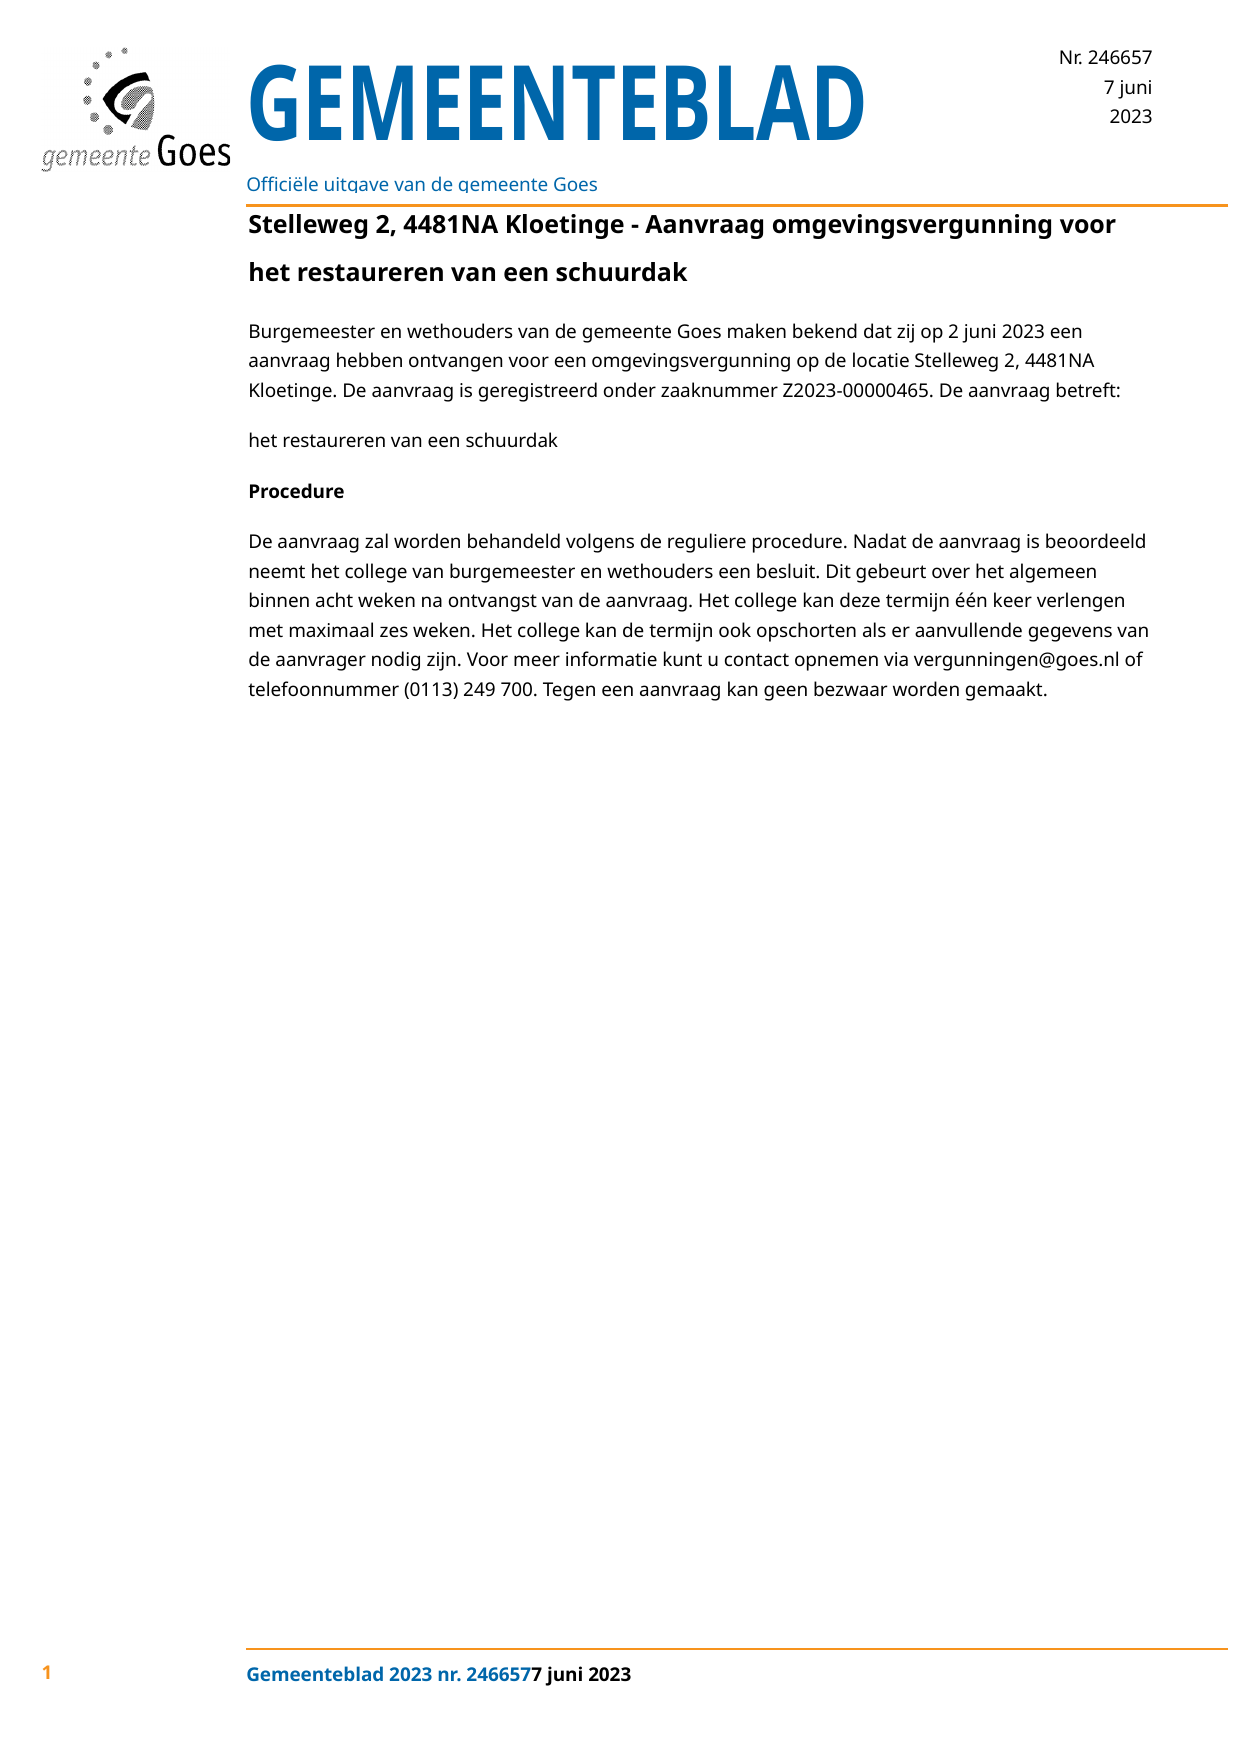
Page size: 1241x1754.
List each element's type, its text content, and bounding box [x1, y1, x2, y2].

picture [41, 47, 231, 172]
text het restaureren van een schuurdak [248, 427, 1152, 453]
text Procedure [248, 478, 1152, 504]
text Stelleweg 2, 4481NA Kloetinge - Aanvraag omgevingsvergunning voor het restaureren van een schuurdak [248, 207, 1152, 288]
text Burgemeester en wethouders van de gemeente Goes maken bekend dat zij op 2 juni 2023 een aanvraag hebben ontvangen voor een omgevingsvergunning op de locatie Stelleweg 2, 4481NA Kloetinge. De aanvraag is geregistreerd onder zaaknummer Z2023-00000465. De aanvraag betreft: [248, 318, 1152, 403]
text De aanvraag zal worden behandeld volgens de reguliere procedure. Nadat de aanvraag is beoordeeld neemt het college van burgemeester en wethouders een besluit. Dit gebeurt over het algemeen binnen acht weken na ontvangst van de aanvraag. Het college kan deze termijn één keer verlengen met maximaal zes weken. Het college kan de termijn ook opschorten als er aanvullende gegevens van de aanvrager nodig zijn. Voor meer informatie kunt u contact opnemen via vergunningen@goes.nl of telefoonnummer (0113) 249 700. Tegen een aanvraag kan geen bezwaar worden gemaakt. [248, 528, 1152, 702]
